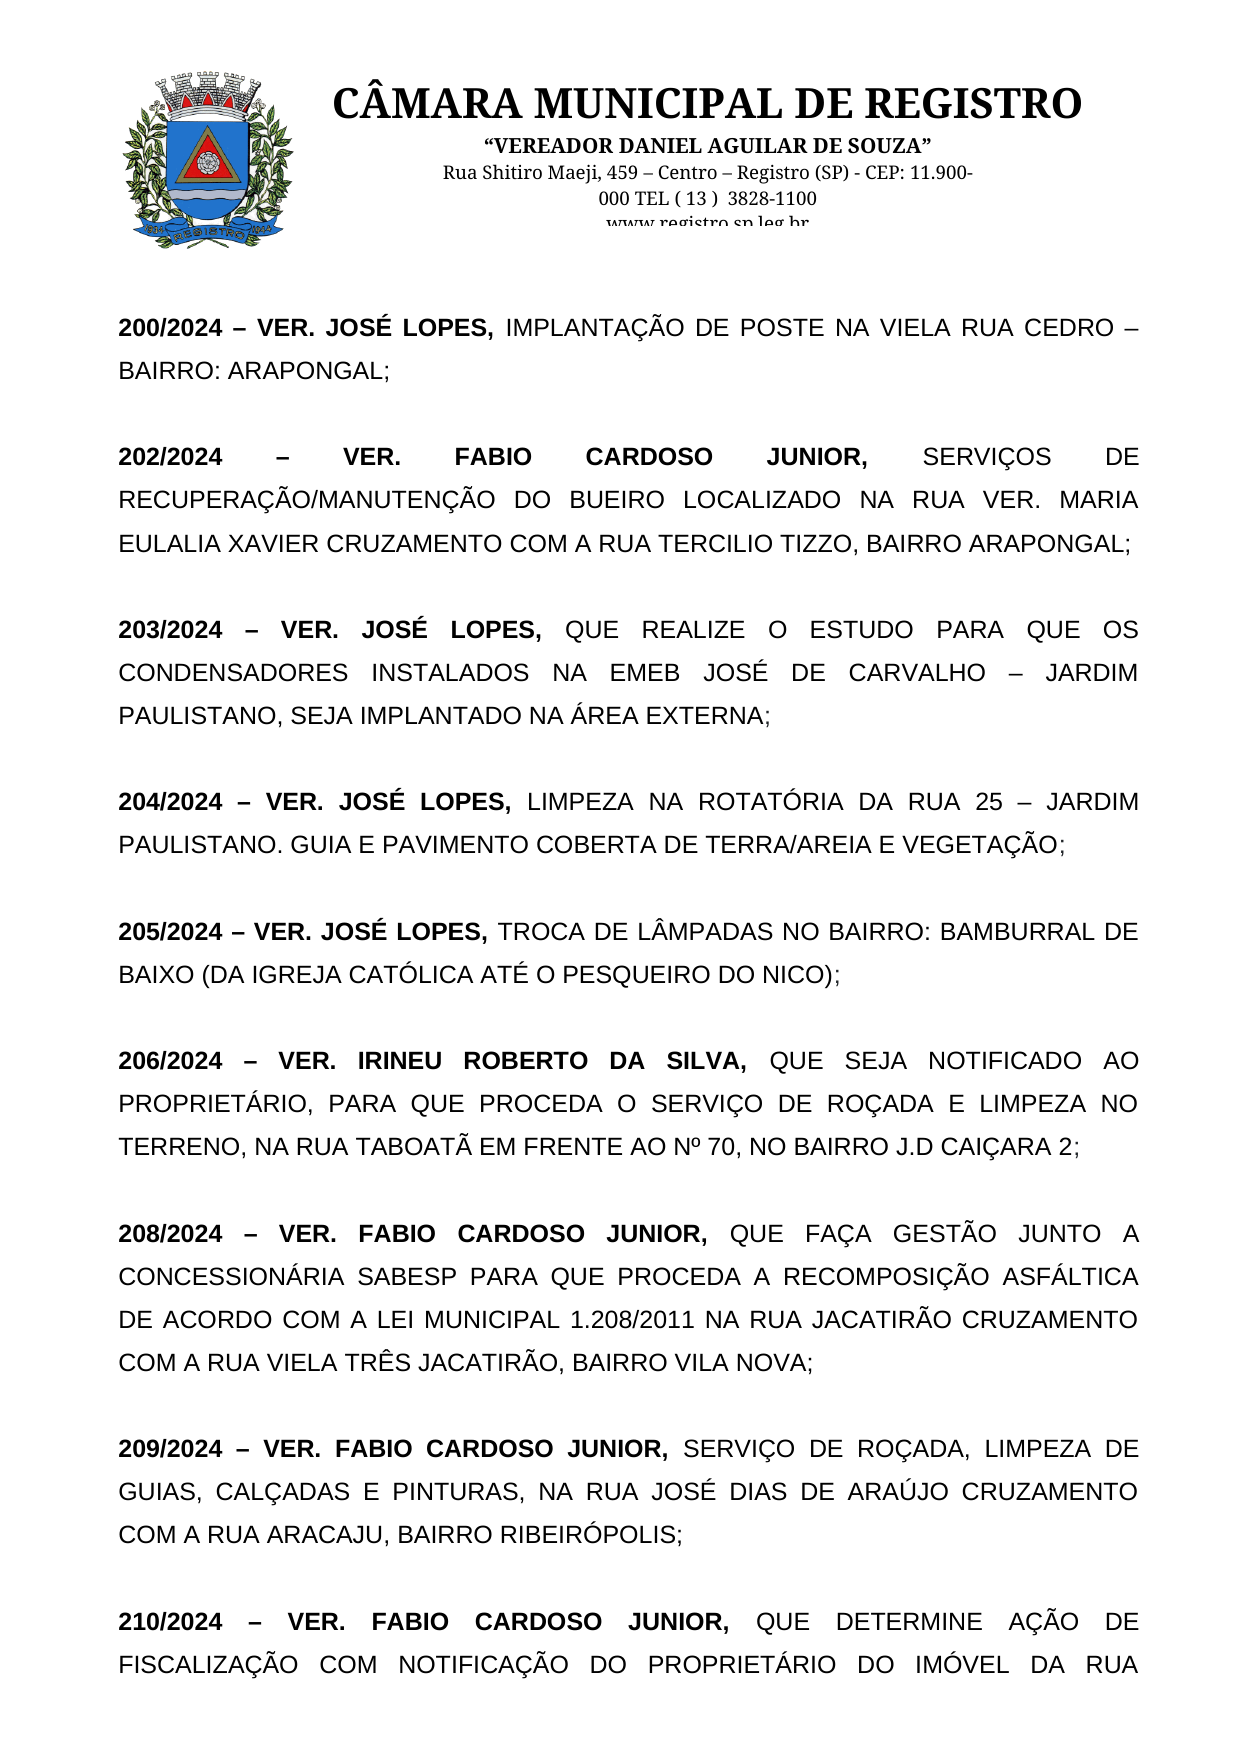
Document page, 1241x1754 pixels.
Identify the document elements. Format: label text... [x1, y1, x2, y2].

text 208/2024 – VER. FABIO CARDOSO JUNIOR, QUE FAÇA GESTÃO JUNTO A CONCESSIONÁRIA SABESP PARA QUE PROCEDA A RECOMPOSIÇÃO ASFÁLTICA DE ACORDO COM A LEI MUNICIPAL 1.208/2011 NA RUA JACATIRÃO CRUZAMENTO COM A RUA VIELA TRÊS JACATIRÃO, BAIRRO VILA NOVA; [118, 1219, 1140, 1377]
text 206/2024 – VER. IRINEU ROBERTO DA SILVA, QUE SEJA NOTIFICADO AO PROPRIETÁRIO, PARA QUE PROCEDA O SERVIÇO DE ROÇADA E LIMPEZA NO TERRENO, NA RUA TABOATÃ EM FRENTE AO Nº 70, NO BAIRRO J.D CAIÇARA 2; [118, 1046, 1140, 1161]
text 209/2024 – VER. FABIO CARDOSO JUNIOR, SERVIÇO DE ROÇADA, LIMPEZA DE GUIAS, CALÇADAS E PINTURAS, NA RUA JOSÉ DIAS DE ARAÚJO CRUZAMENTO COM A RUA ARACAJU, BAIRRO RIBEIRÓPOLIS; [118, 1434, 1140, 1549]
picture [118, 65, 298, 254]
text 204/2024 – VER. JOSÉ LOPES, LIMPEZA NA ROTATÓRIA DA RUA 25 – JARDIM PAULISTANO. GUIA E PAVIMENTO COBERTA DE TERRA/AREIA E VEGETAÇÃO; [118, 787, 1140, 859]
text 203/2024 – VER. JOSÉ LOPES, QUE REALIZE O ESTUDO PARA QUE OS CONDENSADORES INSTALADOS NA EMEB JOSÉ DE CARVALHO – JARDIM PAULISTANO, SEJA IMPLANTADO NA ÁREA EXTERNA; [118, 615, 1140, 730]
text 205/2024 – VER. JOSÉ LOPES, TROCA DE LÂMPADAS NO BAIRRO: BAMBURRAL DE BAIXO (DA IGREJA CATÓLICA ATÉ O PESQUEIRO DO NICO); [118, 917, 1140, 989]
text 200/2024 – VER. JOSÉ LOPES, IMPLANTAÇÃO DE POSTE NA VIELA RUA CEDRO – BAIRRO: ARAPONGAL; [118, 313, 1140, 385]
text 210/2024 – VER. FABIO CARDOSO JUNIOR, QUE DETERMINE AÇÃO DE FISCALIZAÇÃO COM NOTIFICAÇÃO DO PROPRIETÁRIO DO IMÓVEL DA RUA [118, 1607, 1140, 1679]
text 202/2024 – VER. FABIO CARDOSO JUNIOR, SERVIÇOS DE RECUPERAÇÃO/MANUTENÇÃO DO BUEIRO LOCALIZADO NA RUA VER. MARIA EULALIA XAVIER CRUZAMENTO COM A RUA TERCILIO TIZZO, BAIRRO ARAPONGAL; [118, 442, 1140, 557]
